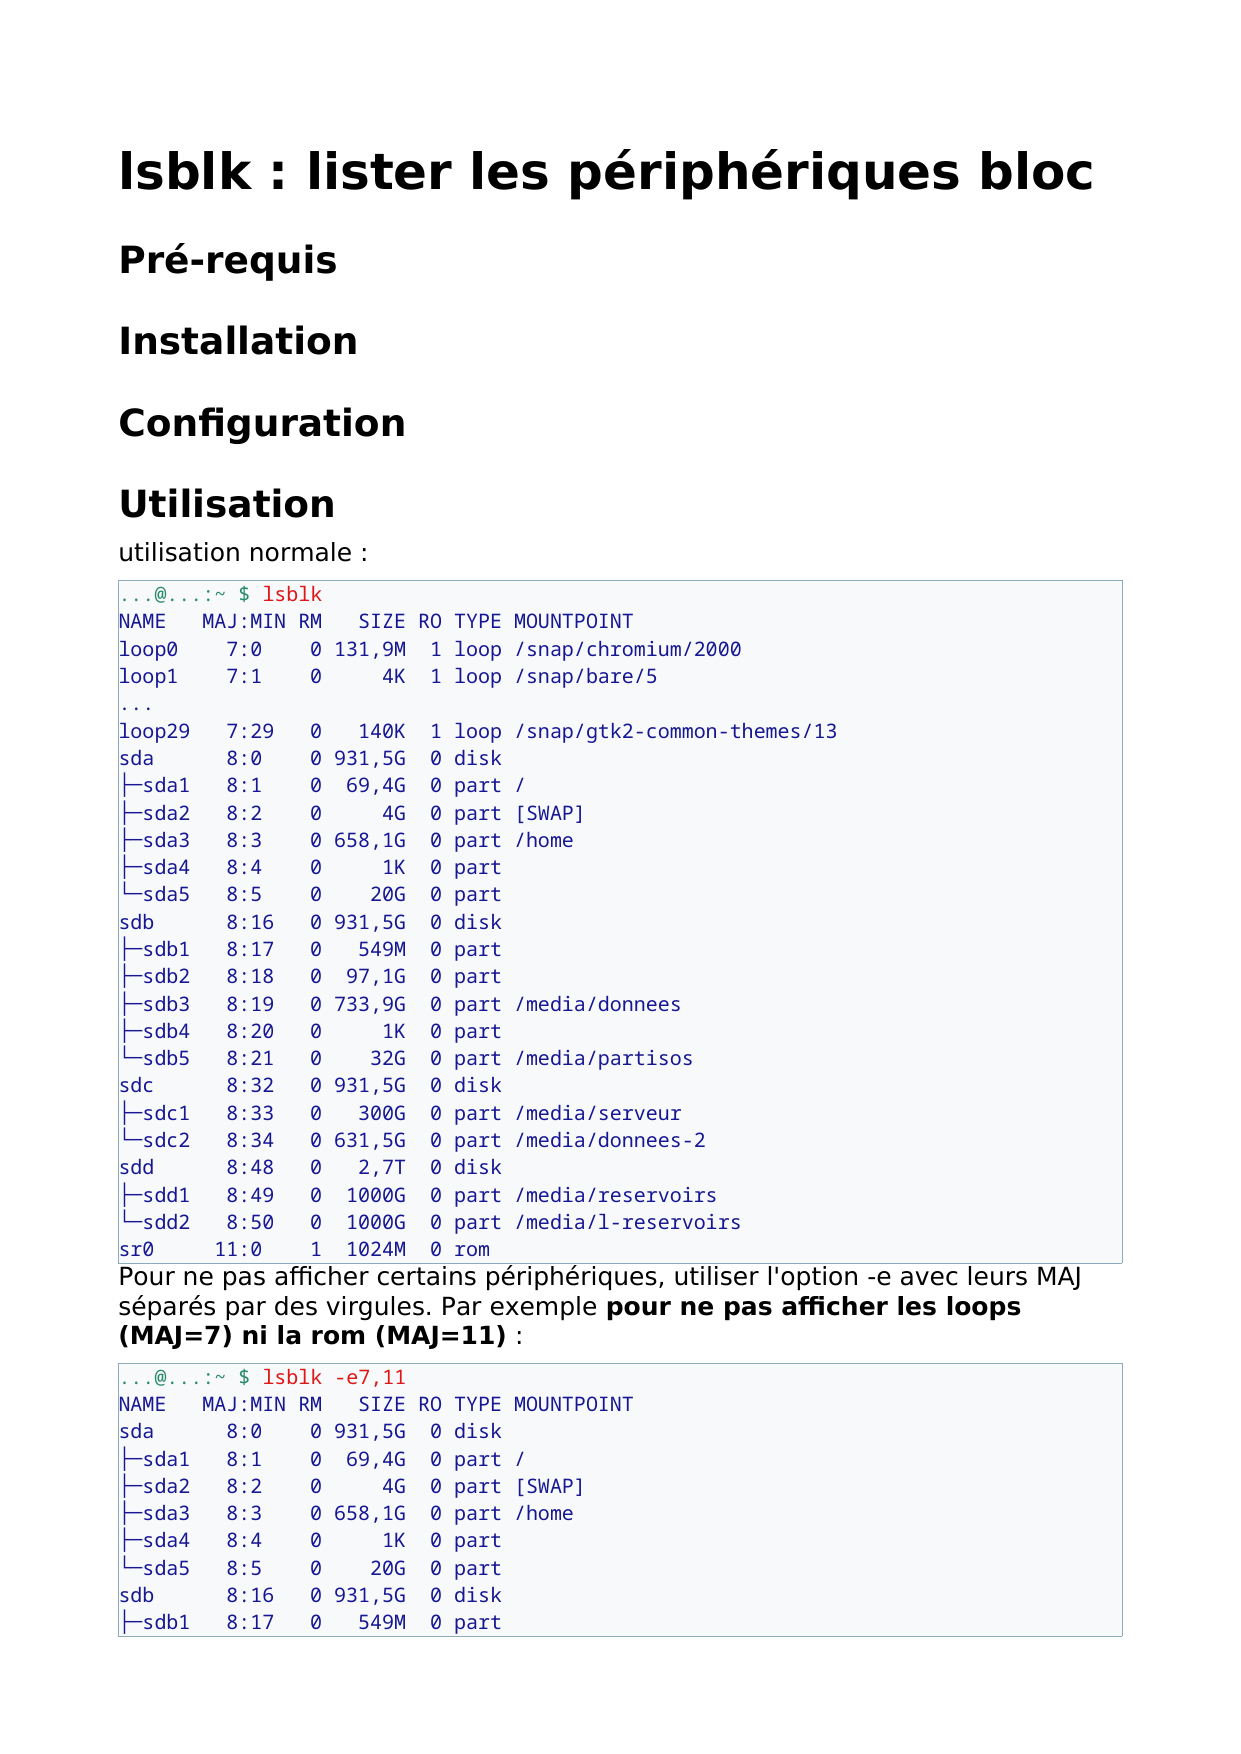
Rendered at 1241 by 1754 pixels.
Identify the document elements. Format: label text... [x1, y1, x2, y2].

text ...@...:~ $ lsblk -e7,11 NAME MAJ:MIN RM SIZE RO TYPE MOUNTPOINT sda 8:0 0 931,5G 0 disk ├─sda1 8:1 0 69,4G 0 part / ├─sda2 8:2 0 4G 0 part [SWAP] ├─sda3 8:3 0 658,1G 0 part /home ├─sda4 8:4 0 1K 0 part └─sda5 8:5 0 20G 0 part sdb 8:16 0 931,5G 0 disk ├─sdb1 8:17 0 549M 0 part [119, 1364, 1122, 1636]
text utilisation normale : [118, 538, 1122, 568]
text Pour ne pas afficher certains périphériques, utiliser l'option -e avec leurs MAJ séparés par des virgules. Par exemple pour ne pas afficher les loops (MAJ=7) ni la rom (MAJ=11) : [118, 1264, 1122, 1350]
text ...@...:~ $ lsblk NAME MAJ:MIN RM SIZE RO TYPE MOUNTPOINT loop0 7:0 0 131,9M 1 loop /snap/chromium/2000 loop1 7:1 0 4K 1 loop /snap/bare/5 ... loop29 7:29 0 140K 1 loop /snap/gtk2-common-themes/13 sda 8:0 0 931,5G 0 disk ├─sda1 8:1 0 69,4G 0 part / ├─sda2 8:2 0 4G 0 part [SWAP] ├─sda3 8:3 0 658,1G 0 part /home ├─sda4 8:4 0 1K 0 part └─sda5 8:5 0 20G 0 part sdb 8:16 0 931,5G 0 disk ├─sdb1 8:17 0 549M 0 part ├─sdb2 8:18 0 97,1G 0 part ├─sdb3 8:19 0 733,9G 0 part /media/donnees ├─sdb4 8:20 0 1K 0 part └─sdb5 8:21 0 32G 0 part /media/partisos sdc 8:32 0 931,5G 0 disk ├─sdc1 8:33 0 300G 0 part /media/serveur └─sdc2 8:34 0 631,5G 0 part /media/donnees-2 sdd 8:48 0 2,7T 0 disk ├─sdd1 8:49 0 1000G 0 part /media/reservoirs └─sdd2 8:50 0 1000G 0 part /media/l-reservoirs sr0 11:0 1 1024M 0 rom [119, 581, 1122, 1263]
subtitle Pré-requis [118, 239, 1122, 282]
subtitle Configuration [118, 401, 1122, 445]
subtitle lsblk : lister les périphériques bloc [118, 143, 1122, 201]
subtitle Utilisation [118, 482, 1122, 526]
subtitle Installation [118, 320, 1122, 364]
